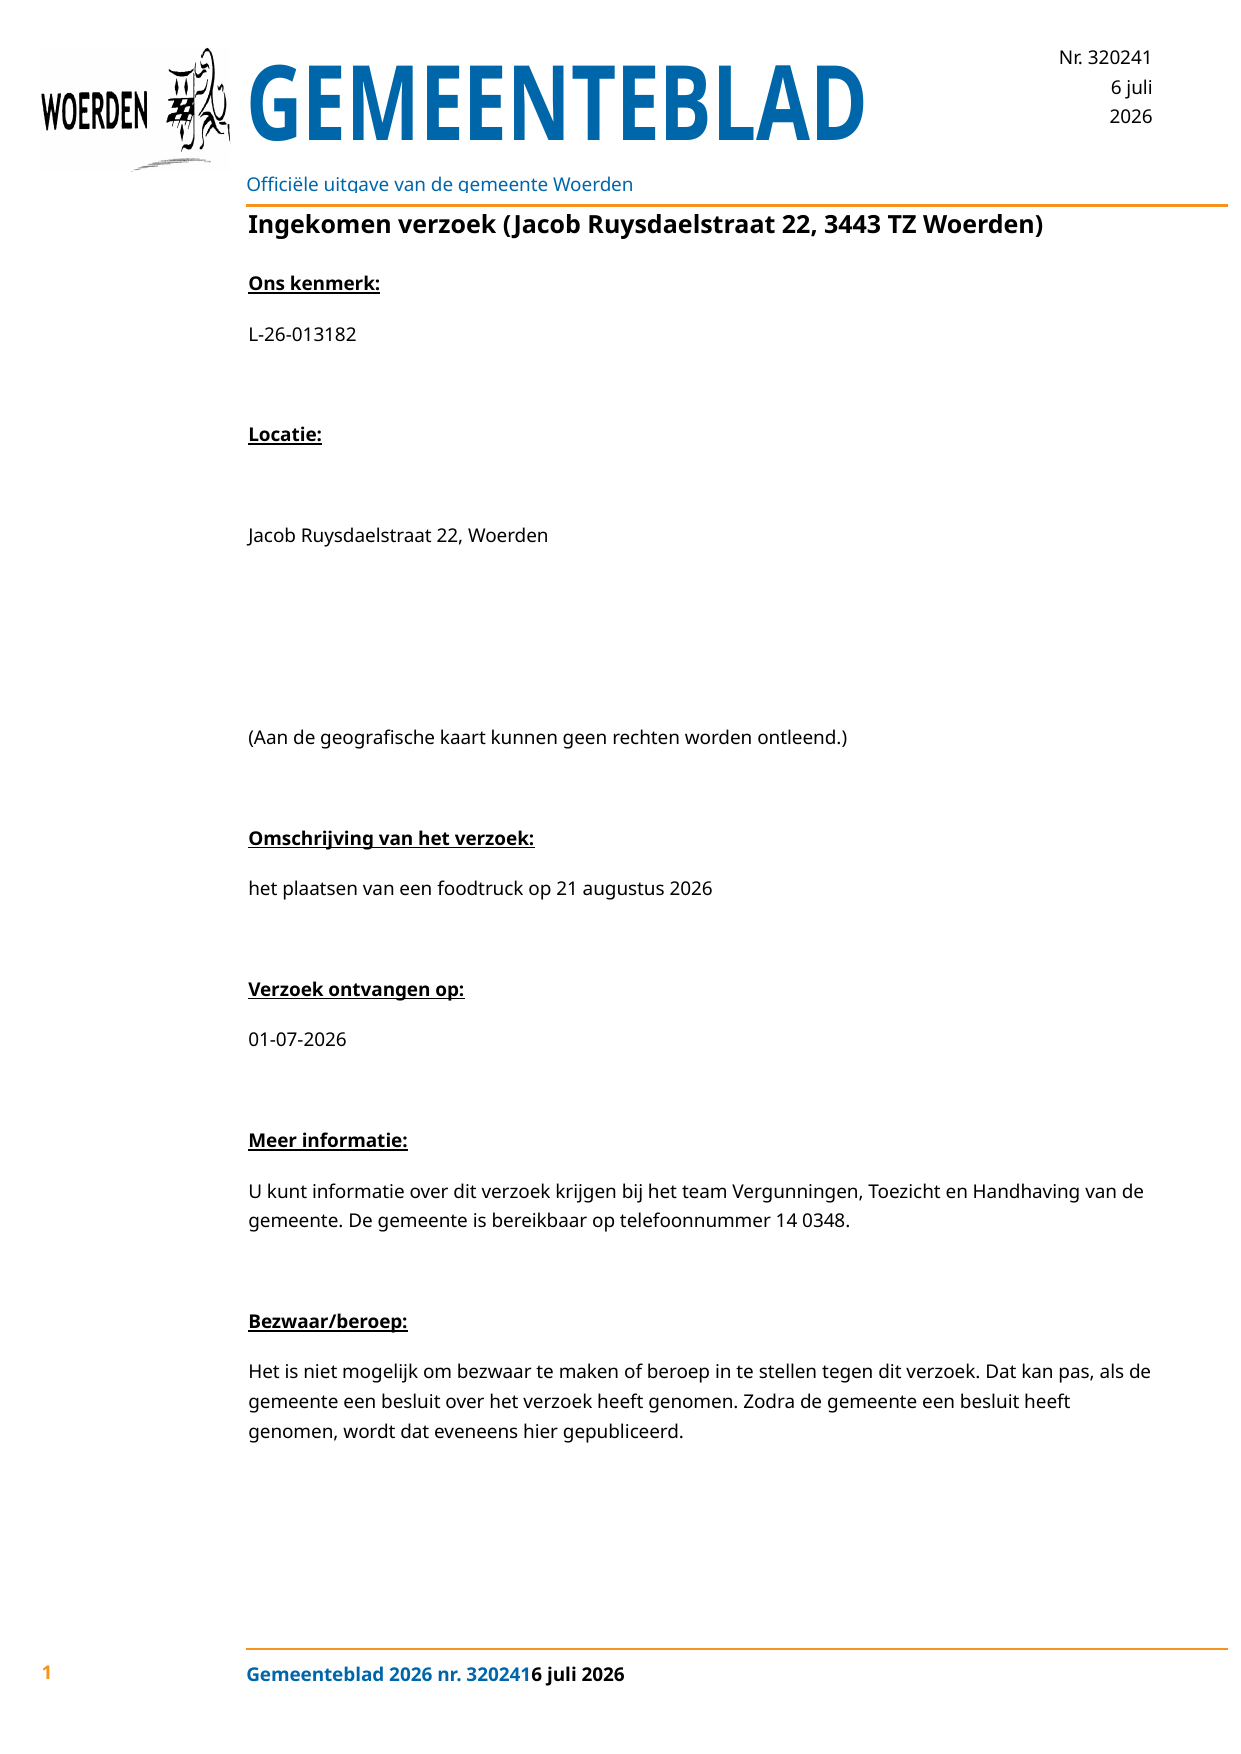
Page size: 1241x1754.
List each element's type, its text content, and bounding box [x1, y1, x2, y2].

text Omschrijving van het verzoek: [248, 825, 1152, 851]
text Ons kenmerk: [248, 270, 1152, 296]
text Locatie: [248, 422, 1152, 447]
text U kunt informatie over dit verzoek krijgen bij het team Vergunningen, Toezicht en Handhaving van de gemeente. De gemeente is bereikbaar op telefoonnummer 14 0348. [248, 1178, 1152, 1233]
text 01-07-2026 [248, 1027, 1152, 1052]
text Bezwaar/beroep: [248, 1308, 1152, 1334]
text Jacob Ruysdaelstraat 22, Woerden [248, 522, 1152, 548]
text L-26-013182 [248, 321, 1152, 346]
text (Aan de geografische kaart kunnen geen rechten worden ontleend.) [248, 724, 1152, 750]
text Verzoek ontvangen op: [248, 976, 1152, 1002]
text het plaatsen van een foodtruck op 21 augustus 2026 [248, 875, 1152, 901]
picture [41, 47, 231, 172]
text Het is niet mogelijk om bezwaar te maken of beroep in te stellen tegen dit verzoek. Dat kan pas, als de gemeente een besluit over het verzoek heeft genomen. Zodra de gemeente een besluit heeft genomen, wordt dat eveneens hier gepubliceerd. [248, 1359, 1152, 1443]
text Ingekomen verzoek (Jacob Ruysdaelstraat 22, 3443 TZ Woerden) [248, 207, 1152, 241]
text Meer informatie: [248, 1127, 1152, 1153]
